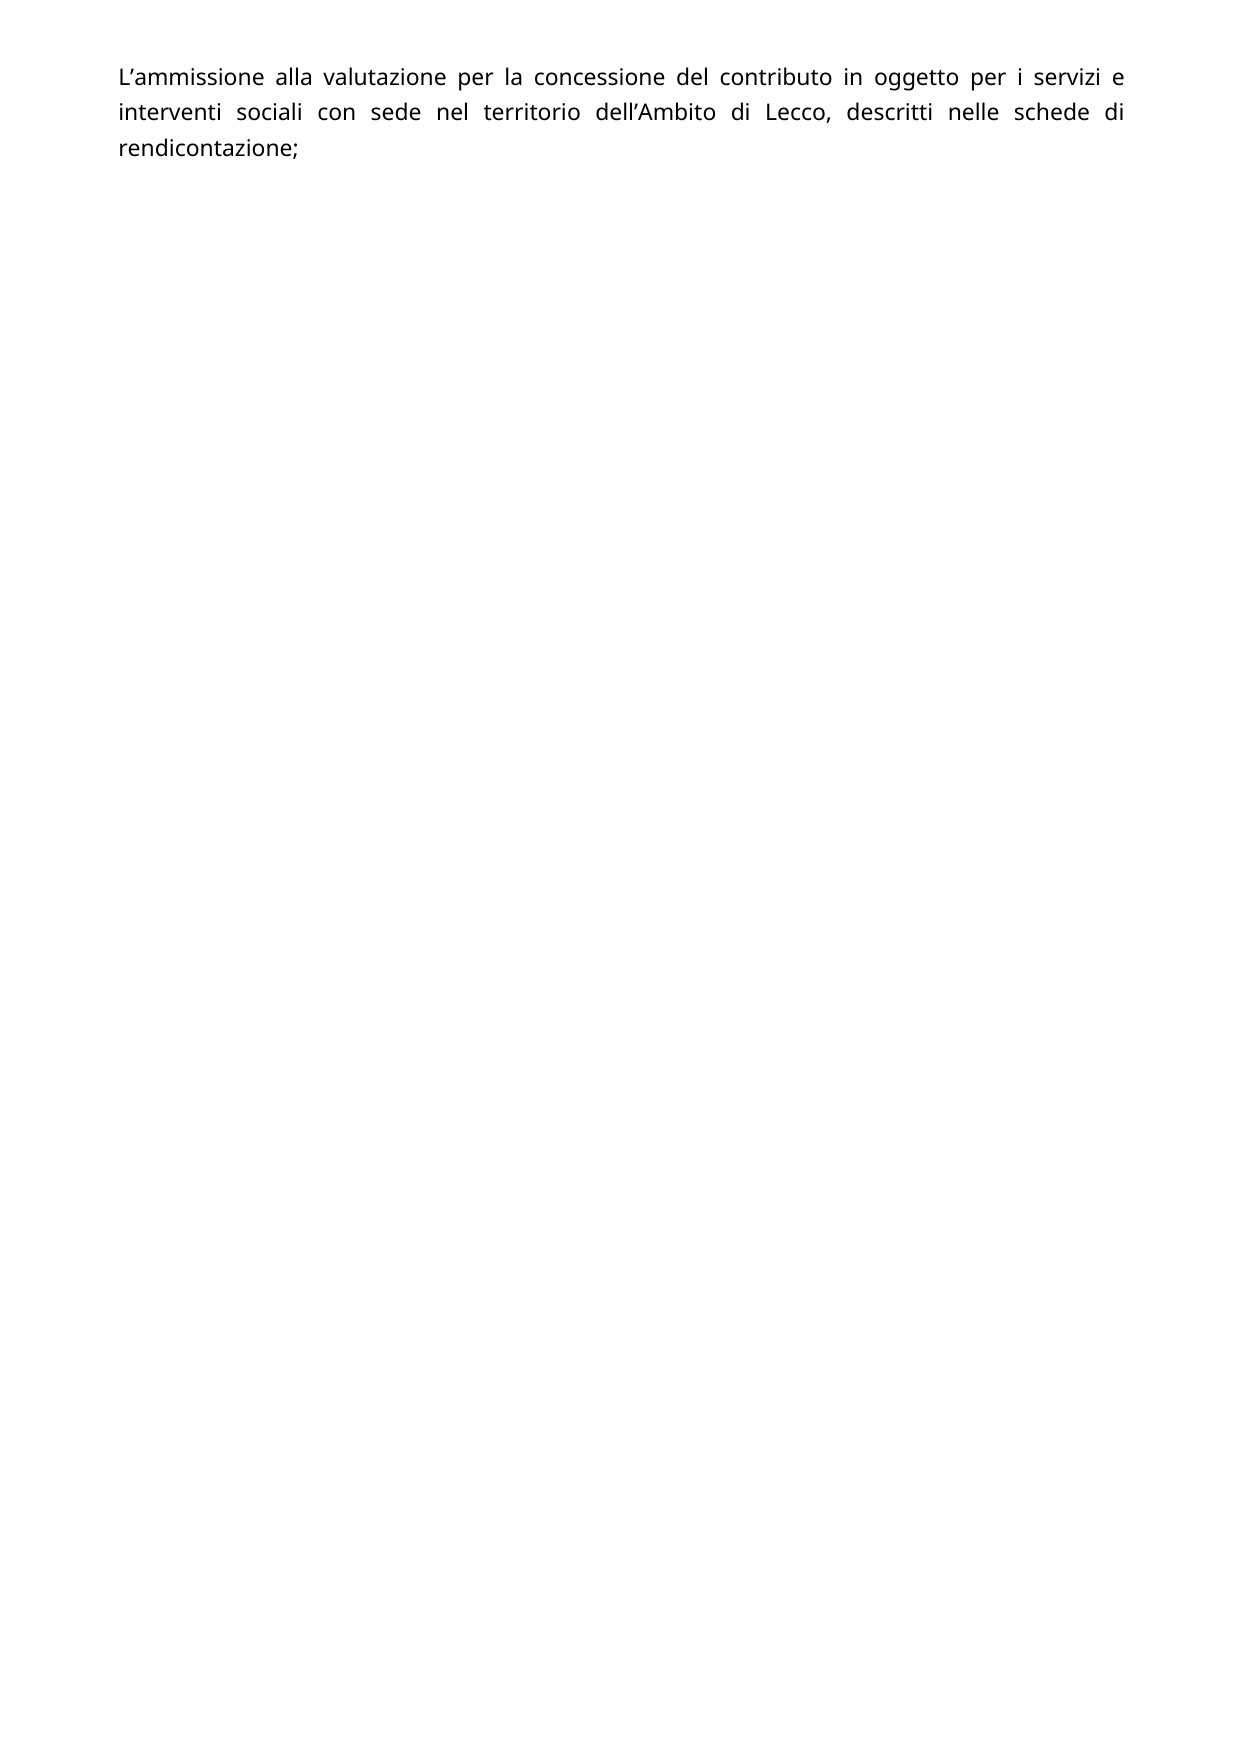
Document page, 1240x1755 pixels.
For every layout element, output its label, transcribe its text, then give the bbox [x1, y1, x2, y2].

text L’ammissione alla valutazione per la concessione del contributo in oggetto per i servizi e interventi sociali con sede nel territorio dell’Ambito di Lecco, descritti nelle schede di rendicontazione; [118, 60, 1126, 163]
